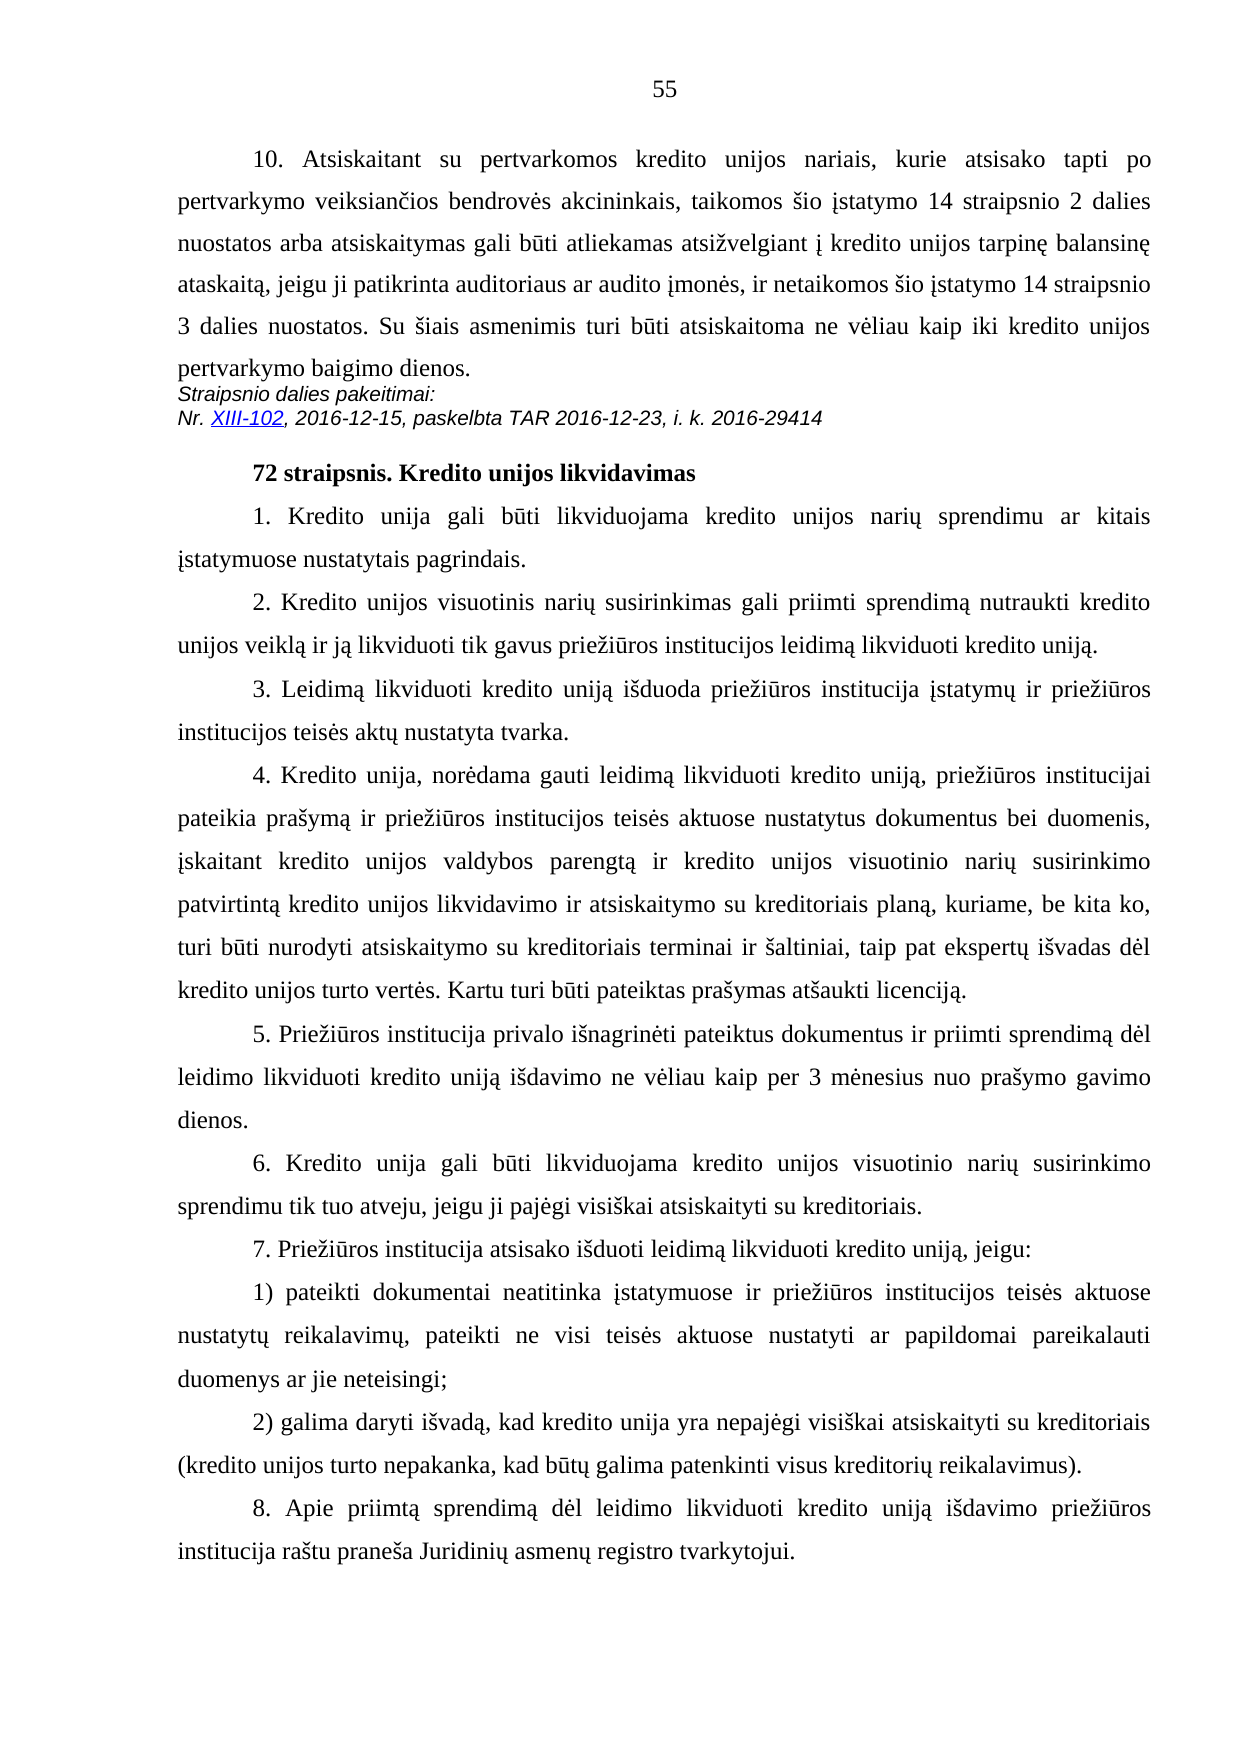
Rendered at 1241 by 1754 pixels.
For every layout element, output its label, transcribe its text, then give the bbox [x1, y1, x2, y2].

text 7. Priežiūros institucija atsisako išduoti leidimą likviduoti kredito uniją, jeigu: [177, 1234, 1152, 1263]
text 6. Kredito unija gali būti likviduojama kredito unijos visuotinio narių susirinkimo sprendimu tik tuo atveju, jeigu ji pajėgi visiškai atsiskaityti su kreditoriais. [177, 1148, 1152, 1220]
text 3. Leidimą likviduoti kredito uniją išduoda priežiūros institucija įstatymų ir priežiūros institucijos teisės aktų nustatyta tvarka. [177, 674, 1152, 746]
text 4. Kredito unija, norėdama gauti leidimą likviduoti kredito uniją, priežiūros institucijai pateikia prašymą ir priežiūros institucijos teisės aktuose nustatytus dokumentus bei duomenis, įskaitant kredito unijos valdybos parengtą ir kredito unijos visuotinio narių susirinkimo patvirtintą kredito unijos likvidavimo ir atsiskaitymo su kreditoriais planą, kuriame, be kita ko, turi būti nurodyti atsiskaitymo su kreditoriais terminai ir šaltiniai, taip pat ekspertų išvadas dėl kredito unijos turto vertės. Kartu turi būti pateiktas prašymas atšaukti licenciją. [177, 760, 1152, 1004]
text Straipsnio dalies pakeitimai: [177, 381, 1152, 405]
text 2. Kredito unijos visuotinis narių susirinkimas gali priimti sprendimą nutraukti kredito unijos veiklą ir ją likviduoti tik gavus priežiūros institucijos leidimą likviduoti kredito uniją. [177, 587, 1152, 659]
text 72 straipsnis. Kredito unijos likvidavimas [177, 458, 1152, 487]
text 8. Apie priimtą sprendimą dėl leidimo likviduoti kredito uniją išdavimo priežiūros institucija raštu praneša Juridinių asmenų registro tvarkytojui. [177, 1493, 1152, 1565]
text Nr. XIII-102, 2016-12-15, paskelbta TAR 2016-12-23, i. k. 2016-29414 [177, 405, 1152, 429]
text 1. Kredito unija gali būti likviduojama kredito unijos narių sprendimu ar kitais įstatymuose nustatytais pagrindais. [177, 501, 1152, 573]
text 1) pateikti dokumentai neatitinka įstatymuose ir priežiūros institucijos teisės aktuose nustatytų reikalavimų, pateikti ne visi teisės aktuose nustatyti ar papildomai pareikalauti duomenys ar jie neteisingi; [177, 1277, 1152, 1392]
text 2) galima daryti išvadą, kad kredito unija yra nepajėgi visiškai atsiskaityti su kreditoriais (kredito unijos turto nepakanka, kad būtų galima patenkinti visus kreditorių reikalavimus). [177, 1407, 1152, 1479]
text 10. Atsiskaitant su pertvarkomos kredito unijos nariais, kurie atsisako tapti po pertvarkymo veiksiančios bendrovės akcininkais, taikomos šio įstatymo 14 straipsnio 2 dalies nuostatos arba atsiskaitymas gali būti atliekamas atsižvelgiant į kredito unijos tarpinę balansinę ataskaitą, jeigu ji patikrinta auditoriaus ar audito įmonės, ir netaikomos šio įstatymo 14 straipsnio 3 dalies nuostatos. Su šiais asmenimis turi būti atsiskaitoma ne vėliau kaip iki kredito unijos pertvarkymo baigimo dienos. [177, 131, 1152, 381]
text 5. Priežiūros institucija privalo išnagrinėti pateiktus dokumentus ir priimti sprendimą dėl leidimo likviduoti kredito uniją išdavimo ne vėliau kaip per 3 mėnesius nuo prašymo gavimo dienos. [177, 1019, 1152, 1134]
